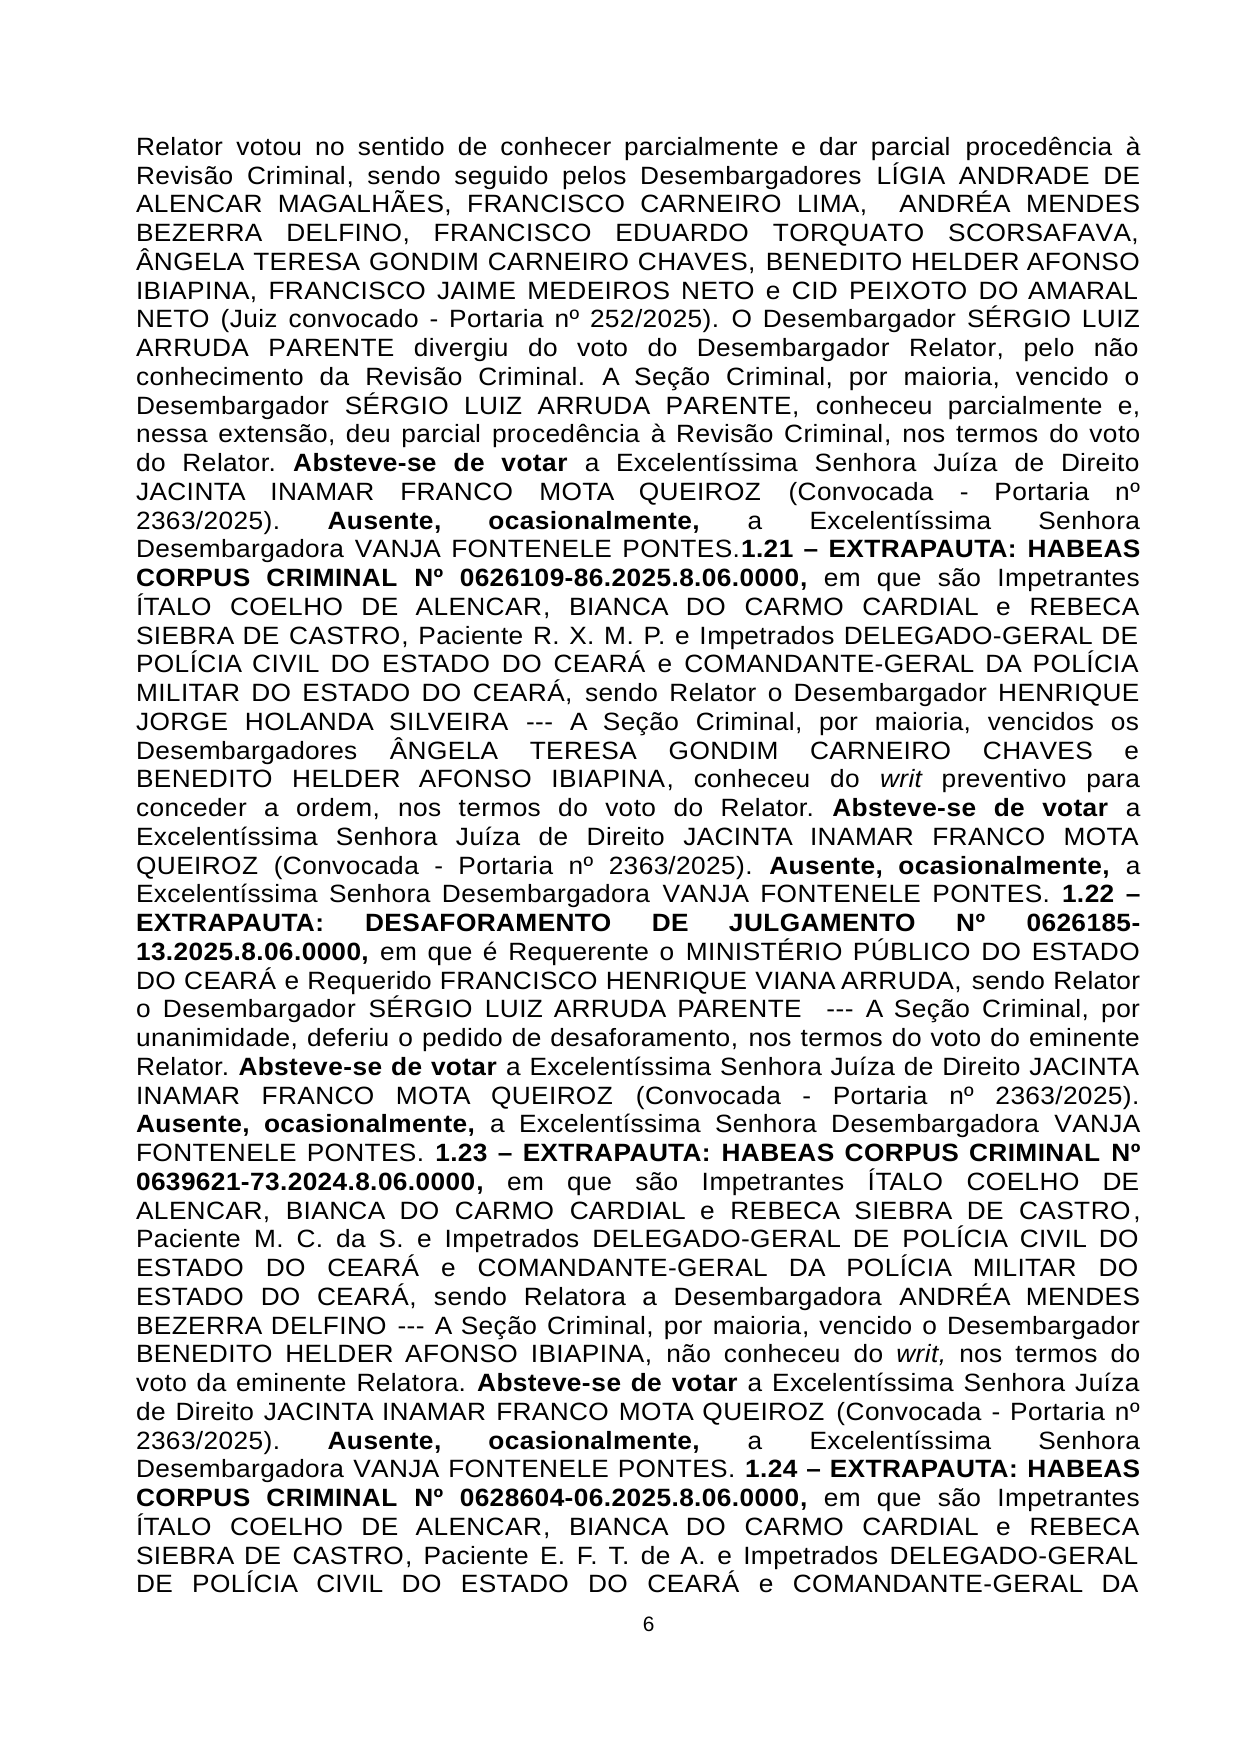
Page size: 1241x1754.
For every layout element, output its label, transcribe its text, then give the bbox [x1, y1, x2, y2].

list Relator votou no sentido de conhecer parcialmente e dar parcial procedência à Revisão Criminal, sendo seguido pelos Desembargadores LÍGIA ANDRADE DE ALENCAR MAGALHÃES, FRANCISCO CARNEIRO LIMA, ANDRÉA MENDES BEZERRA DELFINO, FRANCISCO EDUARDO TORQUATO SCORSAFAVA, ÂNGELA TERESA GONDIM CARNEIRO CHAVES, BENEDITO HELDER AFONSO IBIAPINA, FRANCISCO JAIME MEDEIROS NETO e CID PEIXOTO DO AMARAL NETO (Juiz convocado - Portaria nº 252/2025). O Desembargador SÉRGIO LUIZ ARRUDA PARENTE divergiu do voto do Desembargador Relator, pelo não conhecimento da Revisão Criminal. A Seção Criminal, por maioria, vencido o Desembargador SÉRGIO LUIZ ARRUDA PARENTE, conheceu parcialmente e, nessa extensão, deu parcial procedência à Revisão Criminal, nos termos do voto do Relator. Absteve-se de votar a Excelentíssima Senhora Juíza de Direito JACINTA INAMAR FRANCO MOTA QUEIROZ (Convocada - Portaria nº 2363/2025). Ausente, ocasionalmente, a Excelentíssima Senhora Desembargadora VANJA FONTENELE PONTES.1.21 – EXTRAPAUTA: HABEAS CORPUS CRIMINAL Nº 0626109-86.2025.8.06.0000, em que são Impetrantes ÍTALO COELHO DE ALENCAR, BIANCA DO CARMO CARDIAL e REBECA SIEBRA DE CASTRO, Paciente R. X. M. P. e Impetrados DELEGADO-GERAL DE POLÍCIA CIVIL DO ESTADO DO CEARÁ e COMANDANTE-GERAL DA POLÍCIA MILITAR DO ESTADO DO CEARÁ, sendo Relator o Desembargador HENRIQUE JORGE HOLANDA SILVEIRA --- A Seção Criminal, por maioria, vencidos os Desembargadores ÂNGELA TERESA GONDIM CARNEIRO CHAVES e BENEDITO HELDER AFONSO IBIAPINA, conheceu do writ preventivo para conceder a ordem, nos termos do voto do Relator. Absteve-se de votar a Excelentíssima Senhora Juíza de Direito JACINTA INAMAR FRANCO MOTA QUEIROZ (Convocada - Portaria nº 2363/2025). Ausente, ocasionalmente, a Excelentíssima Senhora Desembargadora VANJA FONTENELE PONTES. 1.22 – EXTRAPAUTA: DESAFORAMENTO DE JULGAMENTO Nº 0626185-13.2025.8.06.0000, em que é Requerente o MINISTÉRIO PÚBLICO DO ESTADO DO CEARÁ e Requerido FRANCISCO HENRIQUE VIANA ARRUDA, sendo Relator o Desembargador SÉRGIO LUIZ ARRUDA PARENTE --- A Seção Criminal, por unanimidade, deferiu o pedido de desaforamento, nos termos do voto do eminente Relator. Absteve-se de votar a Excelentíssima Senhora Juíza de Direito JACINTA INAMAR FRANCO MOTA QUEIROZ (Convocada - Portaria nº 2363/2025). Ausente, ocasionalmente, a Excelentíssima Senhora Desembargadora VANJA FONTENELE PONTES. 1.23 – EXTRAPAUTA: HABEAS CORPUS CRIMINAL Nº 0639621-73.2024.8.06.0000, em que são Impetrantes ÍTALO COELHO DE ALENCAR, BIANCA DO CARMO CARDIAL e REBECA SIEBRA DE CASTRO, Paciente M. C. da S. e Impetrados DELEGADO-GERAL DE POLÍCIA CIVIL DO ESTADO DO CEARÁ e COMANDANTE-GERAL DA POLÍCIA MILITAR DO ESTADO DO CEARÁ, sendo Relatora a Desembargadora ANDRÉA MENDES BEZERRA DELFINO --- A Seção Criminal, por maioria, vencido o Desembargador BENEDITO HELDER AFONSO IBIAPINA, não conheceu do writ, nos termos do voto da eminente Relatora. Absteve-se de votar a Excelentíssima Senhora Juíza de Direito JACINTA INAMAR FRANCO MOTA QUEIROZ (Convocada - Portaria nº 2363/2025). Ausente, ocasionalmente, a Excelentíssima Senhora Desembargadora VANJA FONTENELE PONTES. 1.24 – EXTRAPAUTA: HABEAS CORPUS CRIMINAL Nº 0628604-06.2025.8.06.0000, em que são Impetrantes ÍTALO COELHO DE ALENCAR, BIANCA DO CARMO CARDIAL e REBECA SIEBRA DE CASTRO, Paciente E. F. T. de A. e Impetrados DELEGADO-GERAL DE POLÍCIA CIVIL DO ESTADO DO CEARÁ e COMANDANTE-GERAL DA [136, 132, 1140, 1598]
